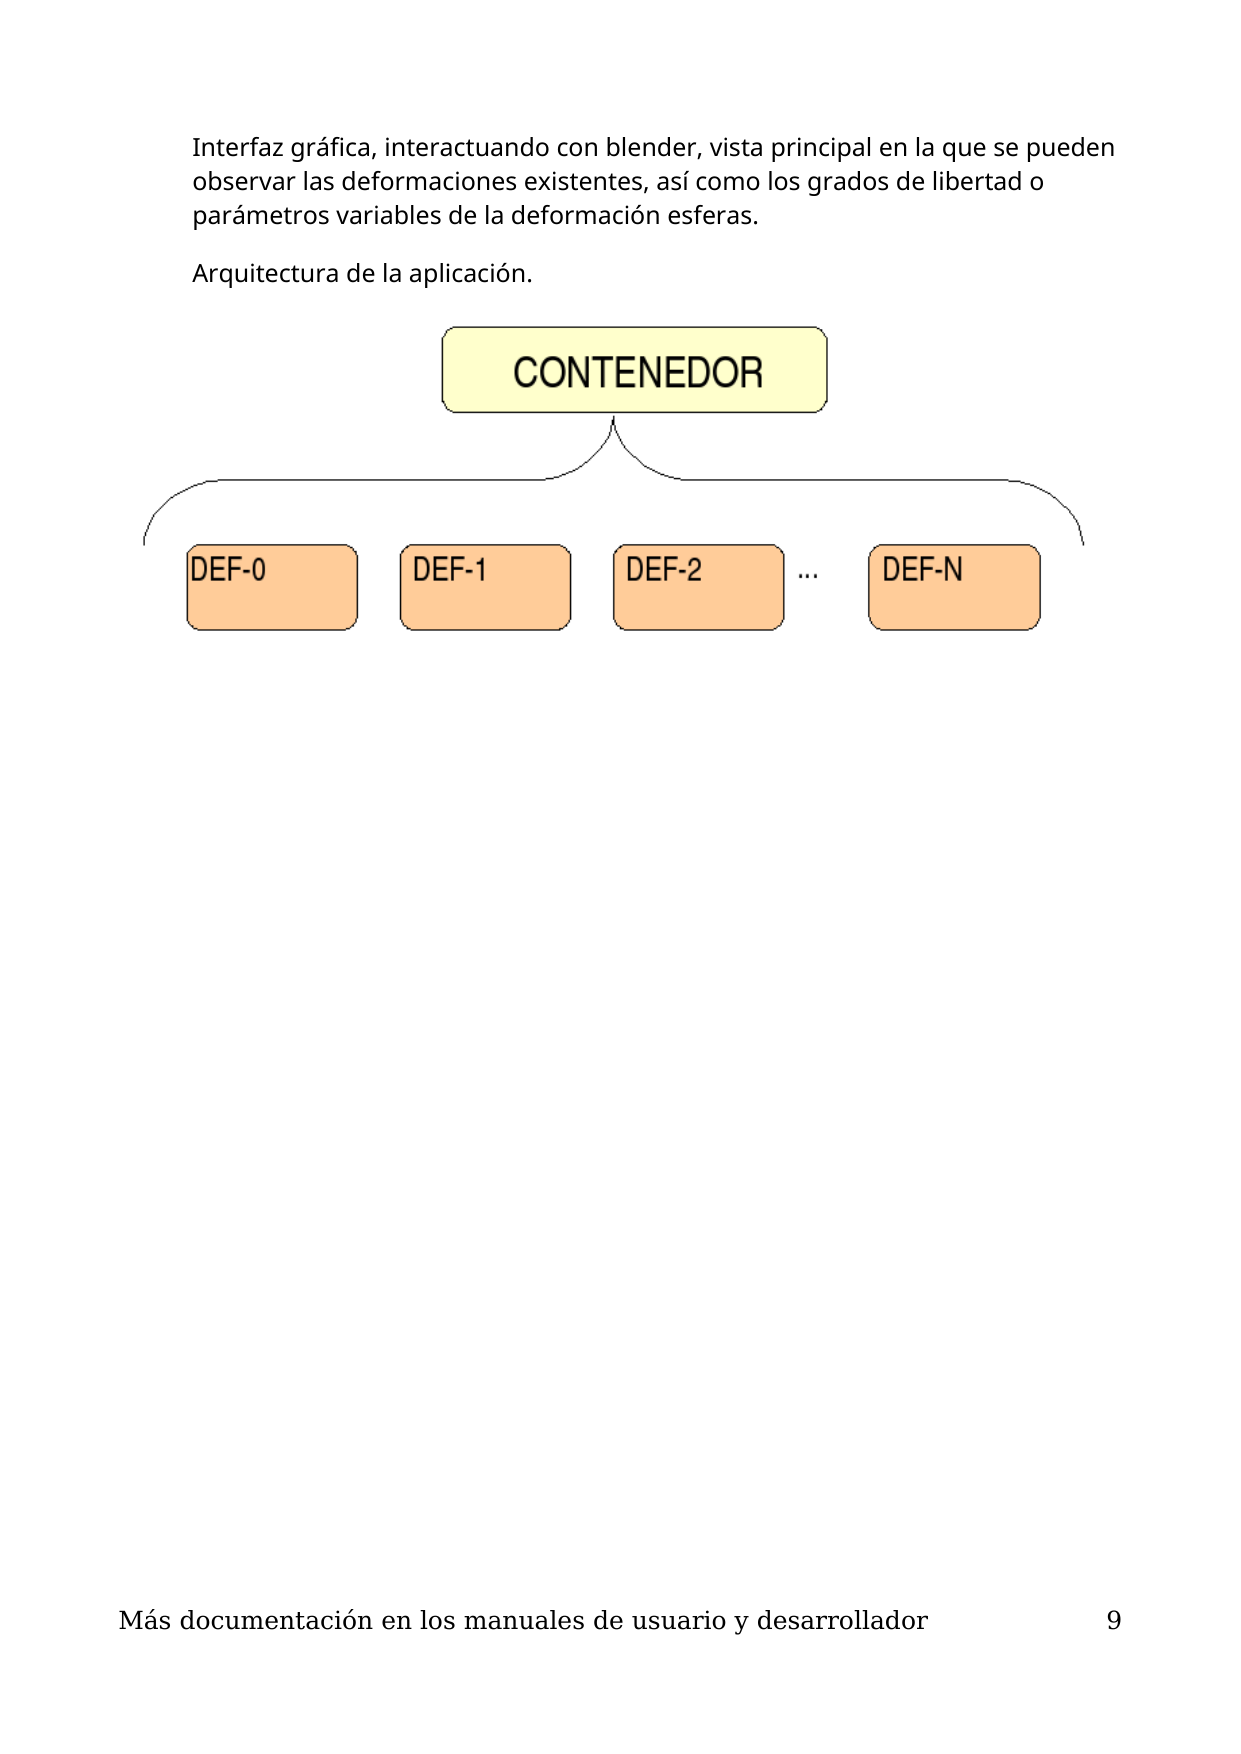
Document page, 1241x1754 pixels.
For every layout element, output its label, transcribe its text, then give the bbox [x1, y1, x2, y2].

text Interfaz gráfica, interactuando con blender, vista principal en la que se pueden observar las deformaciones existentes, así como los grados de libertad o parámetros variables de la deformación esferas. [192, 130, 1122, 232]
picture [118, 301, 1122, 666]
text Arquitectura de la aplicación. [192, 256, 1122, 290]
